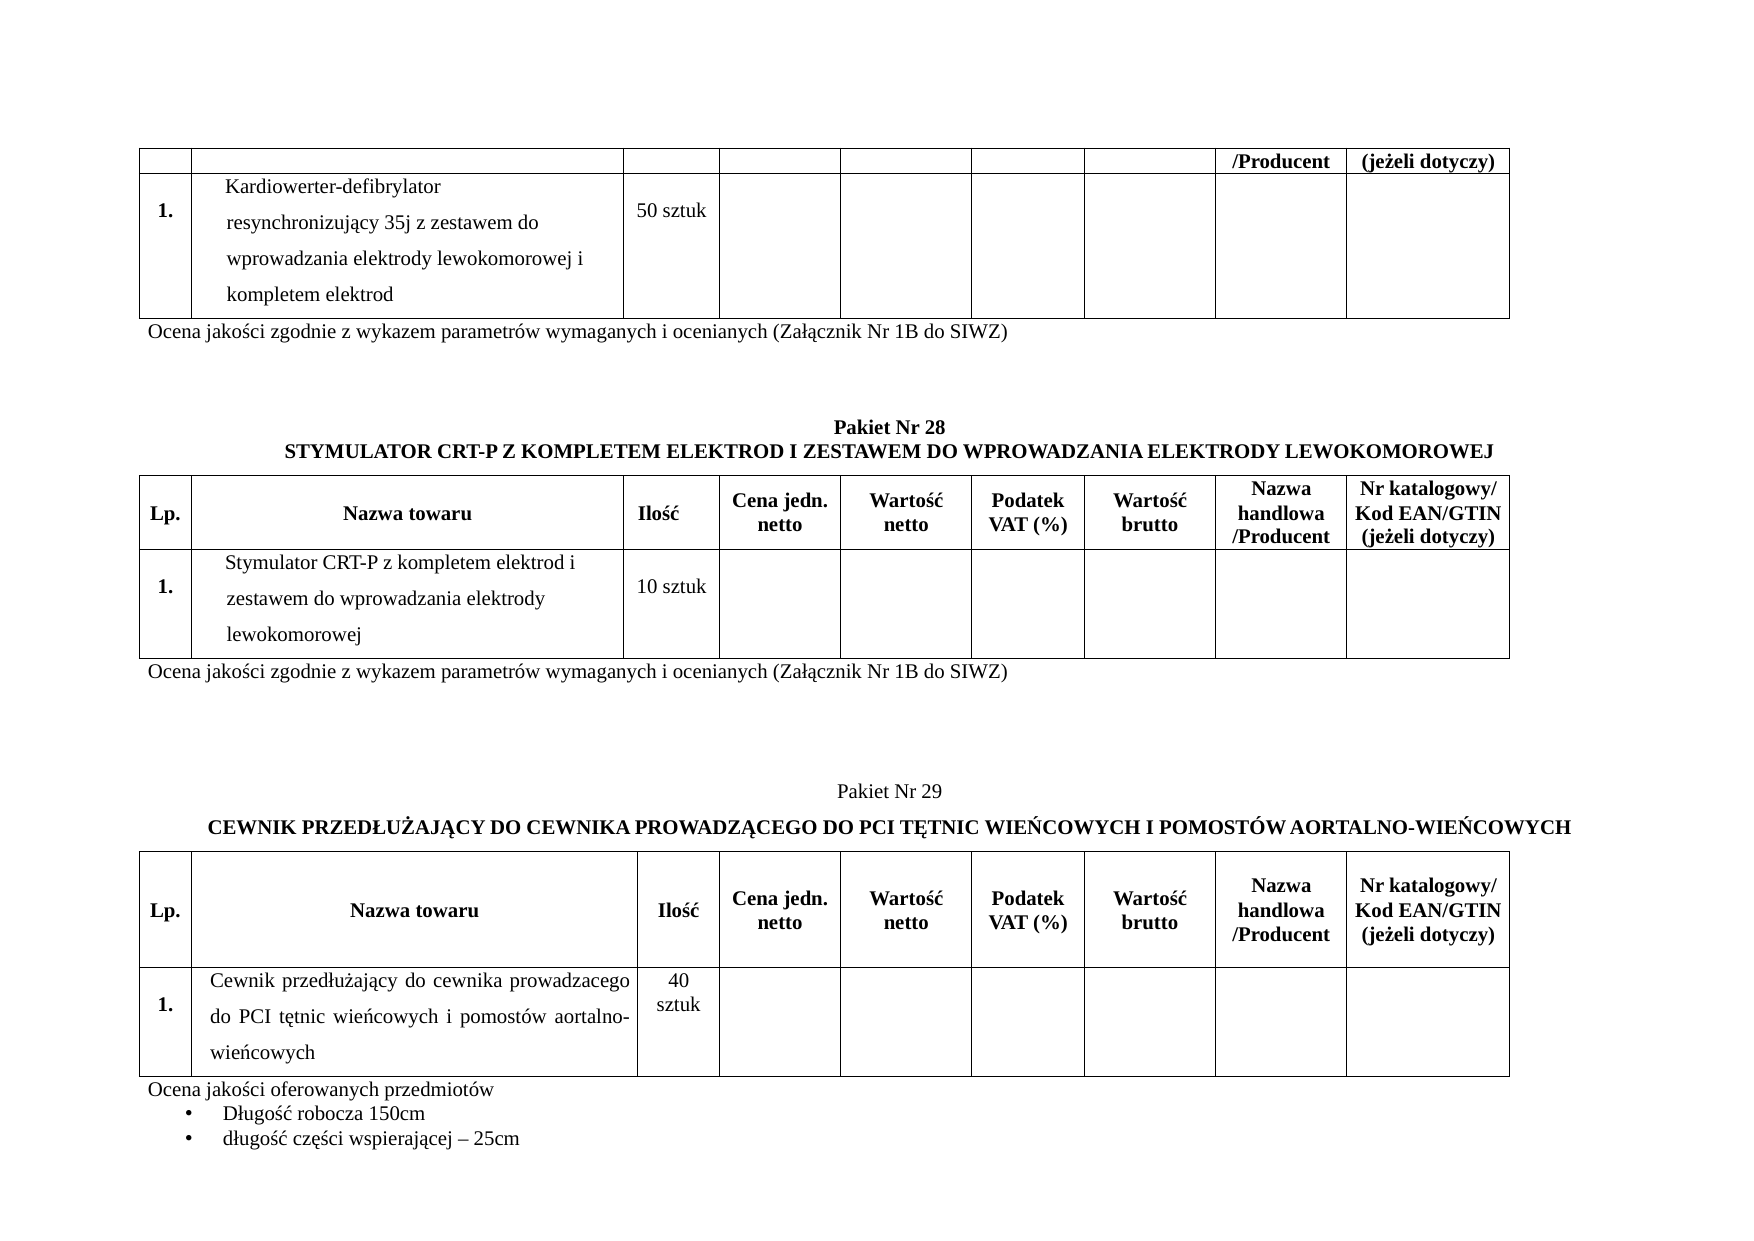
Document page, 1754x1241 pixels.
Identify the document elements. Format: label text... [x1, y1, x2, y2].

text STYMULATOR CRT-P Z KOMPLETEM ELEKTROD I ZESTAWEM DO WPROWADZANIA ELEKTRODY LEWOKOMOROWEJ [148, 439, 1631, 463]
table_cell [1085, 174, 1215, 318]
table_header Podatek VAT (%) [972, 852, 1084, 967]
table_cell [972, 174, 1084, 318]
table_cell [1216, 968, 1346, 1076]
table_cell [841, 968, 971, 1076]
table_header Ilość [624, 476, 719, 548]
table_cell 1. [140, 174, 191, 318]
table_header Nazwa handlowa /Producent [1216, 852, 1346, 967]
table_header /Producent [1216, 149, 1346, 173]
text Ocena jakości oferowanych przedmiotów [148, 1077, 1631, 1101]
table_cell [841, 174, 971, 318]
table_header Ilość [638, 852, 719, 967]
table_header Wartość netto [841, 476, 971, 548]
table_cell 10 sztuk [624, 550, 719, 658]
table_header Wartość brutto [1085, 476, 1215, 548]
table_header [192, 149, 623, 173]
text CEWNIK PRZEDŁUŻAJĄCY DO CEWNIKA PROWADZĄCEGO DO PCI TĘTNIC WIEŃCOWYCH I POMOSTÓW AORTALNO-WIEŃCOWYCH [148, 815, 1631, 839]
table_header Wartość brutto [1085, 852, 1215, 967]
table_cell [972, 968, 1084, 1076]
table_header Wartość netto [841, 852, 971, 967]
table_header [720, 149, 840, 173]
subtitle Pakiet Nr 28 [148, 415, 1631, 439]
table_cell [1216, 550, 1346, 658]
table_header [624, 149, 719, 173]
list długość części wspierającej – 25cm [185, 1125, 1631, 1149]
text Pakiet Nr 29 [148, 779, 1631, 803]
table_header Lp. [140, 476, 191, 548]
table_cell Kardiowerter-defibrylator resynchronizujący 35j z zestawem do wprowadzania elektrody lewokomorowej i kompletem elektrod [192, 174, 623, 318]
table_header Cena jedn. netto [720, 476, 840, 548]
table_cell [720, 550, 840, 658]
table_header Lp. [140, 852, 191, 967]
table_cell 40 sztuk [638, 968, 719, 1076]
table_header [1085, 149, 1215, 173]
table_cell [1347, 968, 1509, 1076]
table_cell 1. [140, 550, 191, 658]
text Ocena jakości zgodnie z wykazem parametrów wymaganych i ocenianych (Załącznik Nr 1B do SIWZ) [148, 319, 1631, 343]
table_header Nr katalogowy/ Kod EAN/GTIN (jeżeli dotyczy) [1347, 852, 1509, 967]
table_cell [720, 174, 840, 318]
table_header [972, 149, 1084, 173]
table_cell [1347, 550, 1509, 658]
table_cell Cewnik przedłużający do cewnika prowadzacego do PCI tętnic wieńcowych i pomostów aortalno-wieńcowych [192, 968, 637, 1076]
table_header Cena jedn. netto [720, 852, 840, 967]
table_cell [720, 968, 840, 1076]
table_cell [841, 550, 971, 658]
table_cell 50 sztuk [624, 174, 719, 318]
table_cell [1347, 174, 1509, 318]
table_cell [1216, 174, 1346, 318]
table_header Podatek VAT (%) [972, 476, 1084, 548]
table_cell 1. [140, 968, 191, 1076]
list Długość robocza 150cm [185, 1101, 1631, 1125]
table_header Nazwa handlowa /Producent [1216, 476, 1346, 548]
table_cell [1085, 550, 1215, 658]
table_cell [1085, 968, 1215, 1076]
table_header Nazwa towaru [192, 852, 637, 967]
table_cell [972, 550, 1084, 658]
table_cell Stymulator CRT-P z kompletem elektrod i zestawem do wprowadzania elektrody lewokomorowej [192, 550, 623, 658]
table_header Nazwa towaru [192, 476, 623, 548]
table_header Nr katalogowy/ Kod EAN/GTIN (jeżeli dotyczy) [1347, 476, 1509, 548]
table_header (jeżeli dotyczy) [1347, 149, 1509, 173]
table_header [841, 149, 971, 173]
text Ocena jakości zgodnie z wykazem parametrów wymaganych i ocenianych (Załącznik Nr 1B do SIWZ) [148, 659, 1631, 683]
table_header [140, 149, 191, 173]
